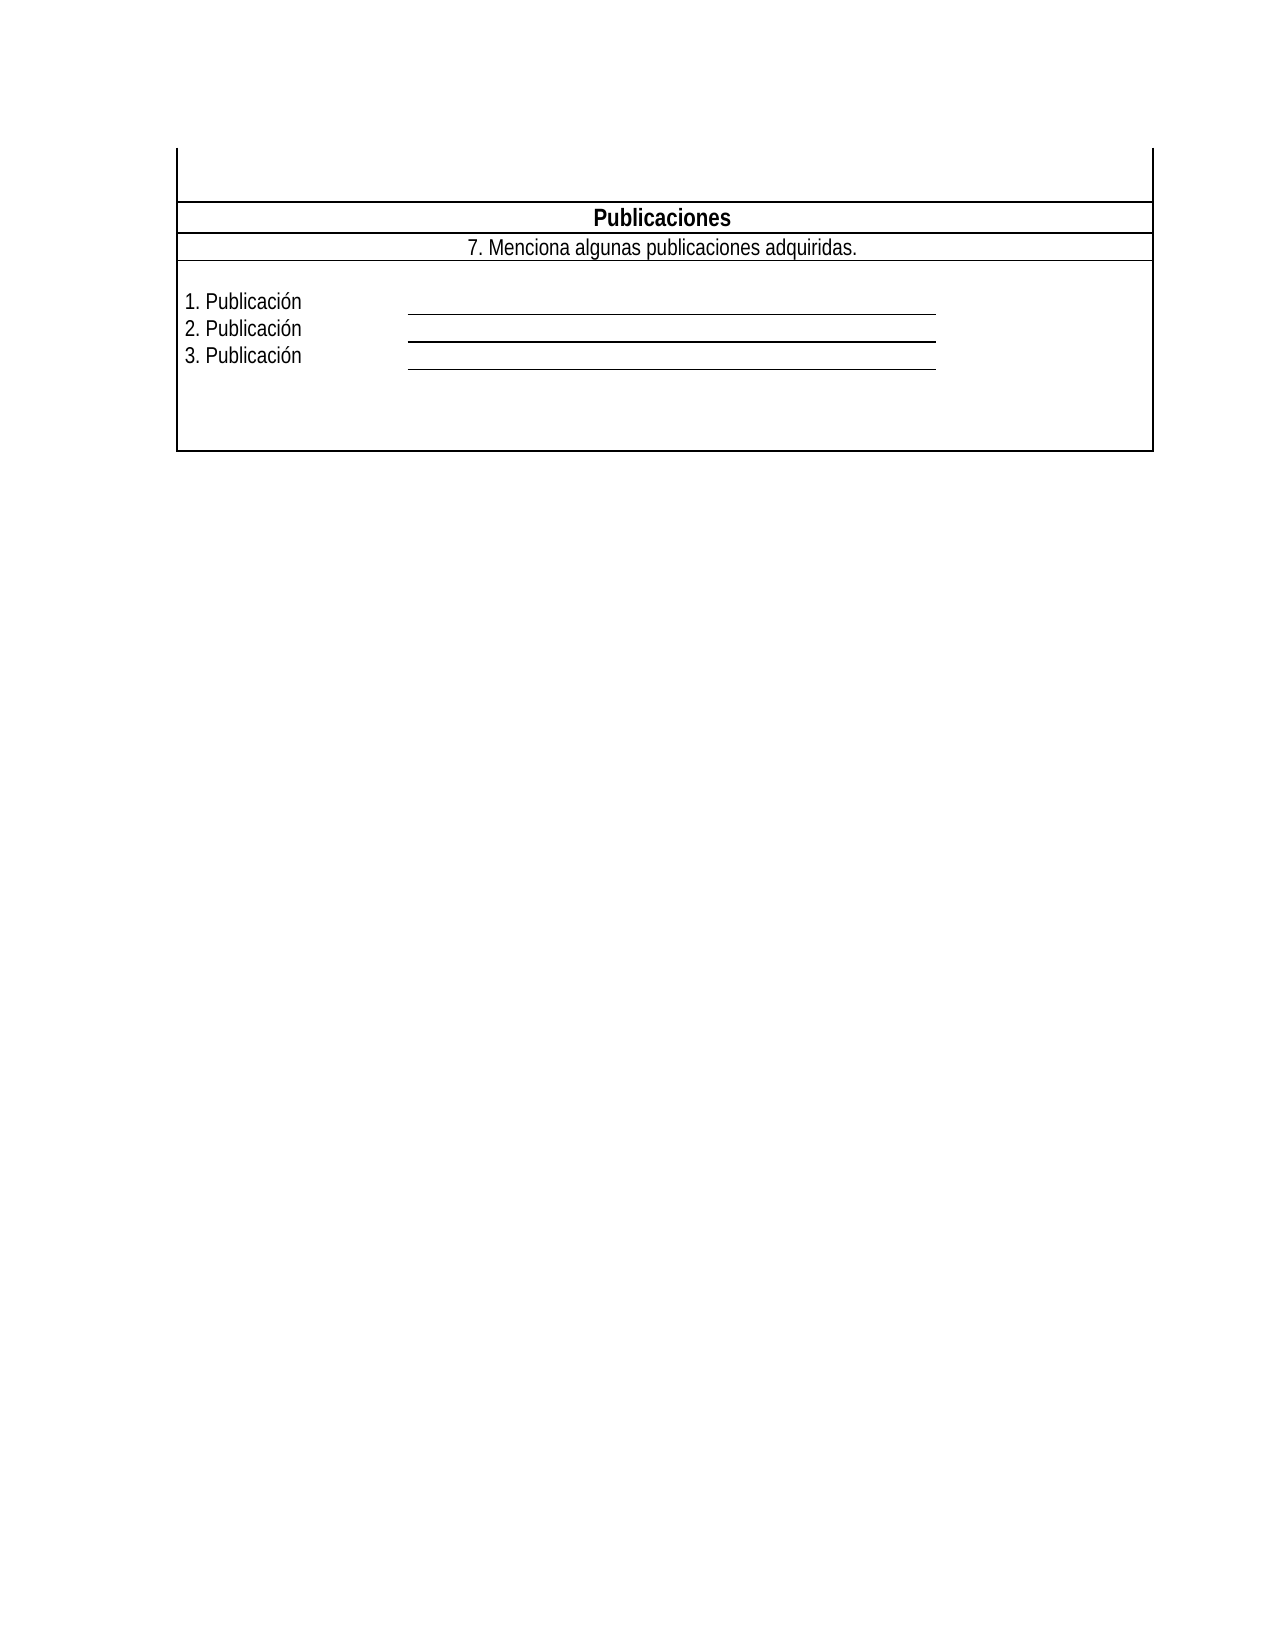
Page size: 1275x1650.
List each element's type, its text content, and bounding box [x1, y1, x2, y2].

table_cell [408, 315, 936, 341]
table_cell 7. Menciona algunas publicaciones adquiridas. [178, 234, 1152, 260]
table_cell [408, 148, 542, 174]
table_cell [604, 423, 758, 450]
table_cell [543, 370, 604, 396]
table_cell [543, 148, 604, 174]
table_cell 3. Publicación [178, 341, 407, 369]
table_cell [408, 288, 936, 314]
table_cell [178, 423, 407, 450]
table_cell [604, 370, 758, 396]
table_cell [178, 396, 407, 423]
table_cell [758, 370, 836, 396]
table_cell [836, 148, 936, 174]
table_cell [936, 396, 1152, 423]
table_cell [604, 261, 758, 288]
table_cell [408, 370, 542, 396]
table_cell [178, 148, 407, 174]
table_cell [936, 369, 1152, 396]
table_cell [758, 423, 836, 450]
table_cell [604, 148, 758, 174]
table_cell 2. Publicación [178, 314, 407, 341]
table_cell [936, 148, 1152, 174]
table_cell [408, 423, 542, 450]
table_cell [408, 174, 542, 201]
table_cell [936, 314, 1152, 341]
table_cell [936, 423, 1152, 450]
table_cell [543, 261, 604, 288]
table_cell [758, 148, 836, 174]
table_cell [543, 174, 604, 201]
table_cell [543, 423, 604, 450]
table_cell [408, 261, 542, 288]
table_cell [936, 341, 1152, 369]
table_cell [758, 261, 836, 288]
table_cell [836, 261, 936, 288]
table_cell [936, 174, 1152, 201]
table_cell [758, 174, 836, 201]
table_cell [178, 261, 407, 288]
table_cell [836, 396, 936, 423]
table_cell [604, 174, 758, 201]
table_cell [543, 396, 604, 423]
table_cell [408, 396, 542, 423]
table_cell [936, 261, 1152, 288]
table_cell [836, 423, 936, 450]
table_cell [178, 174, 407, 201]
table_cell [836, 174, 936, 201]
table_cell [408, 343, 936, 369]
table_cell [936, 288, 1152, 314]
table_cell [836, 370, 936, 396]
table_cell [758, 396, 836, 423]
table_cell [178, 369, 407, 396]
table_cell [604, 396, 758, 423]
table_cell Publicaciones [178, 203, 1152, 232]
table_cell 1. Publicación [178, 288, 407, 314]
